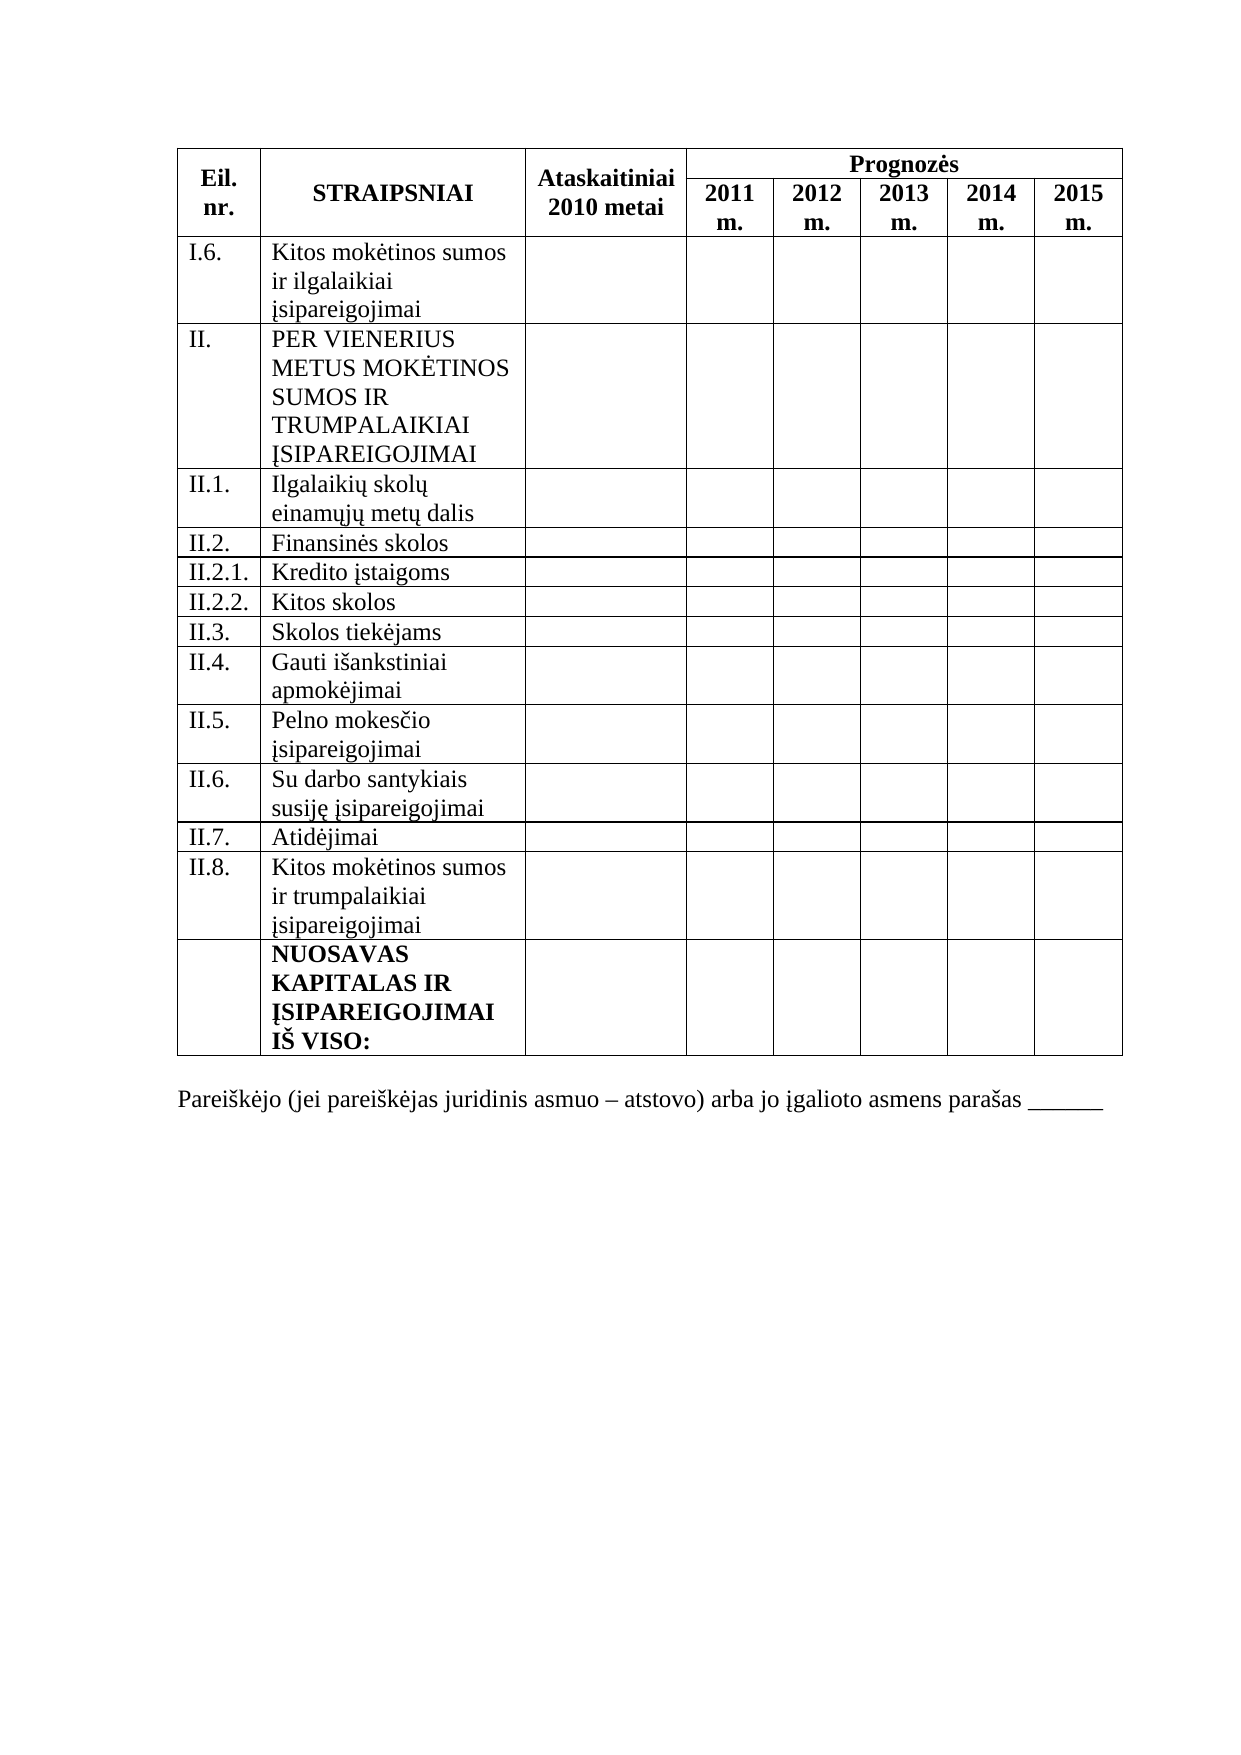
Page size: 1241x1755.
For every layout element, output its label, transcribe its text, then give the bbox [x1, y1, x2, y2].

table_cell Su darbo santykiais susiję įsipareigojimai [261, 764, 525, 821]
table_cell [774, 705, 860, 763]
table_cell II.7. [178, 823, 260, 851]
table_cell II.3. [178, 617, 260, 646]
table_cell II.4. [178, 647, 260, 704]
table_cell [774, 237, 860, 323]
table_header Ataskaitiniai 2010 metai [526, 149, 686, 236]
table_cell [1035, 237, 1122, 323]
table_cell [526, 469, 686, 527]
table_cell Atidėjimai [261, 823, 525, 851]
table_cell [861, 647, 947, 704]
table_cell [687, 587, 773, 616]
text Pareiškėjo (jei pareiškėjas juridinis asmuo – atstovo) arba jo įgalioto asmens parašas ______ [177, 1084, 1122, 1113]
table_cell [687, 617, 773, 646]
table_cell Finansinės skolos [261, 528, 525, 556]
table_cell [526, 764, 686, 821]
table_cell Kitos mokėtinos sumos ir ilgalaikiai įsipareigojimai [261, 237, 525, 323]
table_cell [861, 558, 947, 586]
table_cell [774, 852, 860, 938]
table_cell [774, 647, 860, 704]
table_cell I.6. [178, 237, 260, 323]
table_cell [526, 852, 686, 938]
table_cell [948, 587, 1034, 616]
table_cell [1035, 617, 1122, 646]
table_cell [526, 617, 686, 646]
table_cell [948, 558, 1034, 586]
table_cell [861, 617, 947, 646]
table_cell Pelno mokesčio įsipareigojimai [261, 705, 525, 763]
table_cell [687, 852, 773, 938]
table_cell PER VIENERIUS METUS MOKĖTINOS SUMOS IR TRUMPALAIKIAI ĮSIPAREIGOJIMAI [261, 324, 525, 468]
table_cell [774, 940, 860, 1054]
table_cell [526, 528, 686, 556]
table_cell [687, 764, 773, 821]
table_cell [1035, 823, 1122, 851]
table_cell 2012 m. [774, 179, 860, 236]
table_cell [178, 940, 260, 1054]
table_cell [948, 852, 1034, 938]
table_cell [861, 940, 947, 1054]
table_cell [774, 469, 860, 527]
table_cell [687, 823, 773, 851]
table_cell II.8. [178, 852, 260, 938]
table_header STRAIPSNIAI [261, 149, 525, 236]
table_cell [948, 528, 1034, 556]
table_cell [687, 237, 773, 323]
table_cell [861, 237, 947, 323]
table_cell [861, 469, 947, 527]
table_cell Kitos mokėtinos sumos ir trumpalaikiai įsipareigojimai [261, 852, 525, 938]
table_cell [1035, 647, 1122, 704]
table_cell [687, 940, 773, 1054]
table_cell [526, 324, 686, 468]
table_cell Kitos skolos [261, 587, 525, 616]
table_cell [861, 764, 947, 821]
table_cell [526, 237, 686, 323]
table_cell [774, 823, 860, 851]
table_cell [861, 852, 947, 938]
table_cell NUOSAVAS KAPITALAS IR ĮSIPAREIGOJIMAI IŠ VISO: [261, 940, 525, 1054]
table_cell II.6. [178, 764, 260, 821]
table_cell Skolos tiekėjams [261, 617, 525, 646]
table_cell II.1. [178, 469, 260, 527]
table_cell [861, 587, 947, 616]
table_cell [1035, 324, 1122, 468]
table_cell [687, 528, 773, 556]
table_cell 2013 m. [861, 179, 947, 236]
table_cell [526, 823, 686, 851]
table_cell [774, 764, 860, 821]
table_cell [1035, 852, 1122, 938]
table_header Prognozės [687, 149, 1122, 177]
table_cell Kredito įstaigoms [261, 558, 525, 586]
table_cell Gauti išankstiniai apmokėjimai [261, 647, 525, 704]
table_cell [1035, 587, 1122, 616]
table_cell II.2.2. [178, 587, 260, 616]
table_cell [526, 705, 686, 763]
table_cell [526, 940, 686, 1054]
table_cell Ilgalaikių skolų einamųjų metų dalis [261, 469, 525, 527]
table_cell [1035, 469, 1122, 527]
table_cell [687, 558, 773, 586]
table_cell [1035, 705, 1122, 763]
table_cell [1035, 558, 1122, 586]
table_cell II.2.1. [178, 558, 260, 586]
table_cell [948, 764, 1034, 821]
table_cell [948, 617, 1034, 646]
table_cell [774, 558, 860, 586]
table_cell [861, 528, 947, 556]
table_cell [948, 469, 1034, 527]
table_cell [774, 617, 860, 646]
table_cell [948, 705, 1034, 763]
table_cell [687, 324, 773, 468]
table_cell [861, 823, 947, 851]
table_cell [1035, 764, 1122, 821]
table_cell [687, 469, 773, 527]
table_cell [1035, 528, 1122, 556]
table_cell 2014 m. [948, 179, 1034, 236]
table_cell [774, 528, 860, 556]
table_cell [948, 940, 1034, 1054]
table_cell 2011 m. [687, 179, 773, 236]
table_cell [1035, 940, 1122, 1054]
table_cell 2015 m. [1035, 179, 1122, 236]
table_cell [948, 324, 1034, 468]
table_cell [861, 324, 947, 468]
table_cell [526, 558, 686, 586]
table_header Eil. nr. [178, 149, 260, 236]
table_cell [687, 647, 773, 704]
table_cell [526, 647, 686, 704]
table_cell [948, 647, 1034, 704]
table_cell [774, 587, 860, 616]
table_cell [861, 705, 947, 763]
table_cell [687, 705, 773, 763]
table_cell II.5. [178, 705, 260, 763]
table_cell [774, 324, 860, 468]
table_cell [948, 823, 1034, 851]
table_cell II.2. [178, 528, 260, 556]
table_cell II. [178, 324, 260, 468]
table_cell [948, 237, 1034, 323]
table_cell [526, 587, 686, 616]
